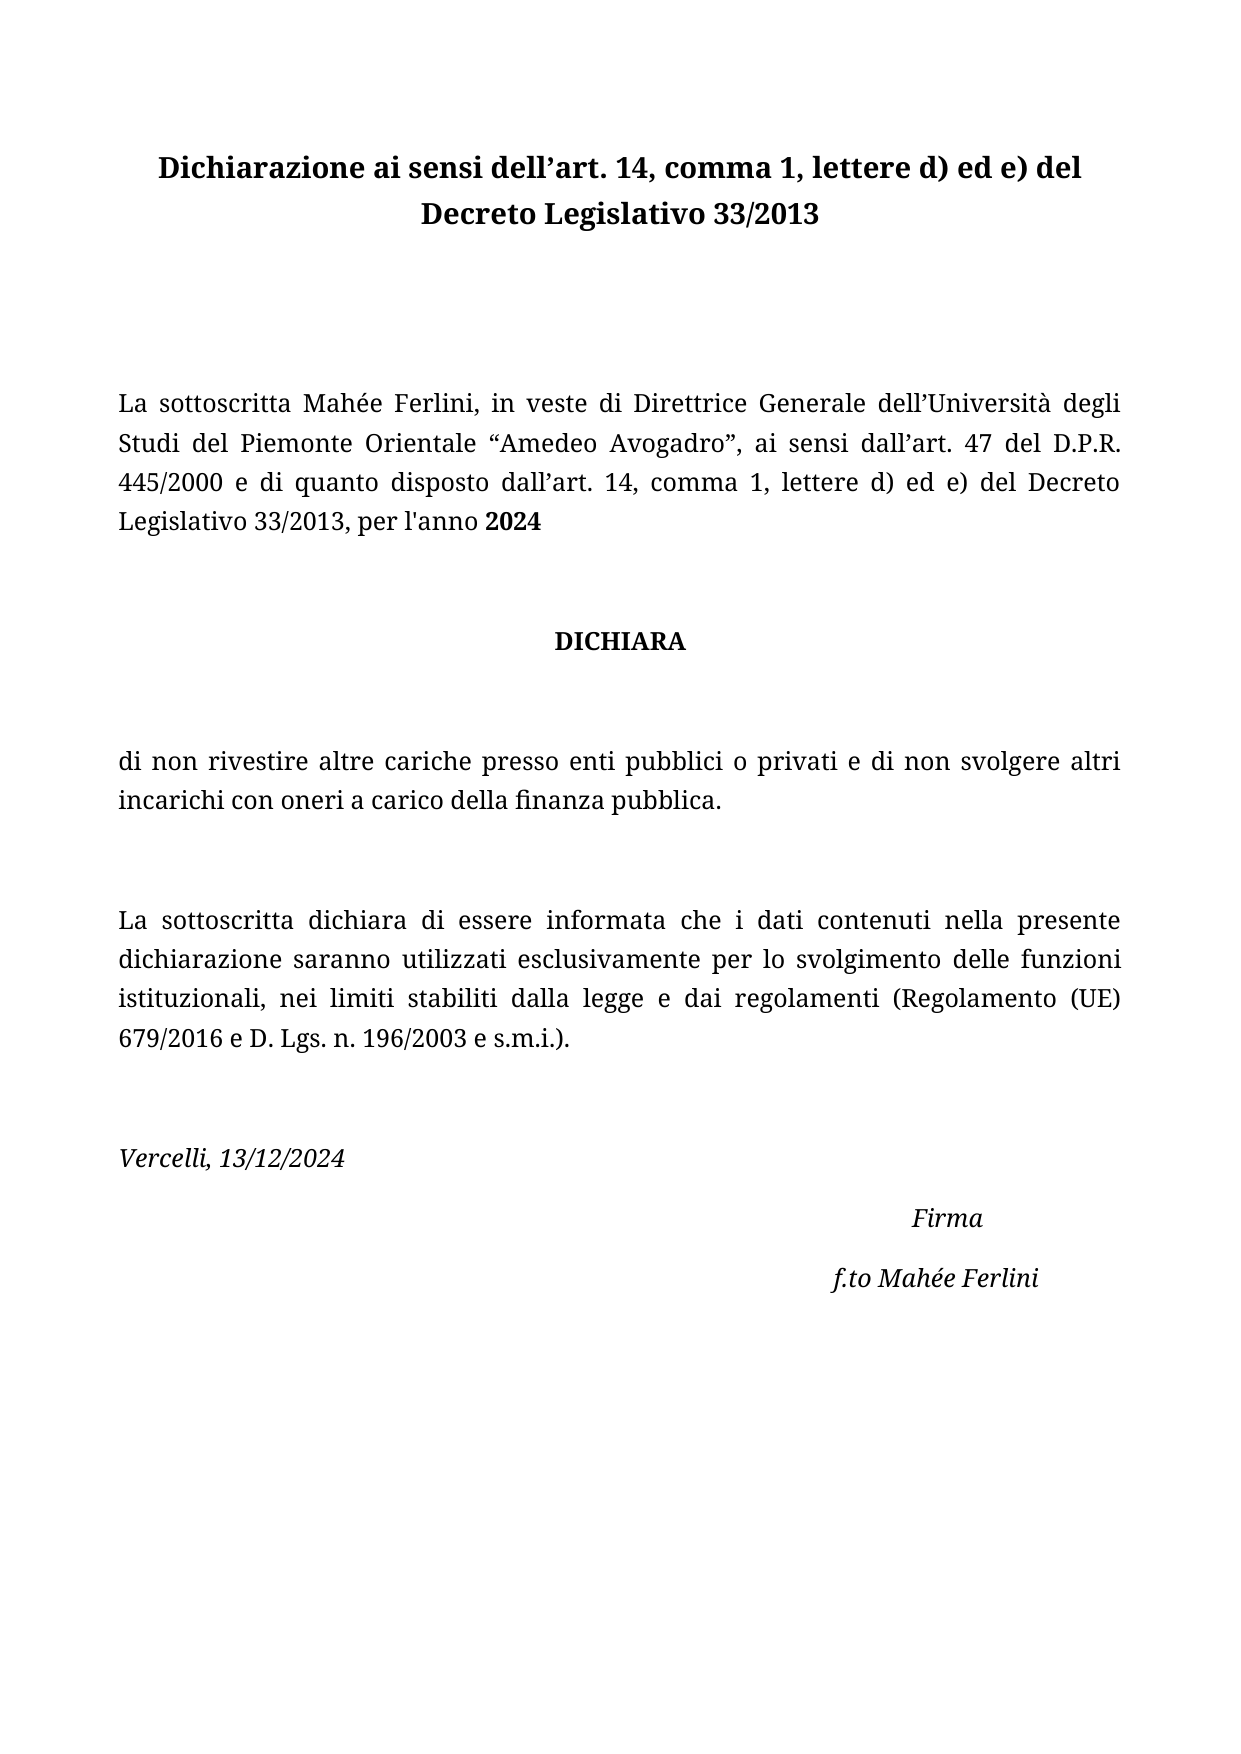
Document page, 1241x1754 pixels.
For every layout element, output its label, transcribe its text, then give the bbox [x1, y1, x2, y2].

text Firma [708, 1200, 1122, 1234]
text di non rivestire altre cariche presso enti pubblici o privati e di non svolgere altri incarichi con oneri a carico della finanza pubblica. [118, 744, 1122, 817]
text Dichiarazione ai sensi dell’art. 14, comma 1, lettere d) ed e) del Decreto Legislativo 33/2013 [118, 148, 1122, 233]
text f.to Mahée Ferlini [708, 1260, 1122, 1294]
text La sottoscritta dichiara di essere informata che i dati contenuti nella presente dichiarazione saranno utilizzati esclusivamente per lo svolgimento delle funzioni istituzionali, nei limiti stabiliti dalla legge e dai regolamenti (Regolamento (UE) 679/2016 e D. Lgs. n. 196/2003 e s.m.i.). [118, 903, 1122, 1054]
text La sottoscritta Mahée Ferlini, in veste di Direttrice Generale dell’Università degli Studi del Piemonte Orientale “Amedeo Avogadro”, ai sensi dall’art. 47 del D.P.R. 445/2000 e di quanto disposto dall’art. 14, comma 1, lettere d) ed e) del Decreto Legislativo 33/2013, per l'anno 2024 [118, 386, 1122, 538]
text DICHIARA [118, 624, 1122, 658]
text Vercelli, 13/12/2024 [118, 1140, 1122, 1174]
